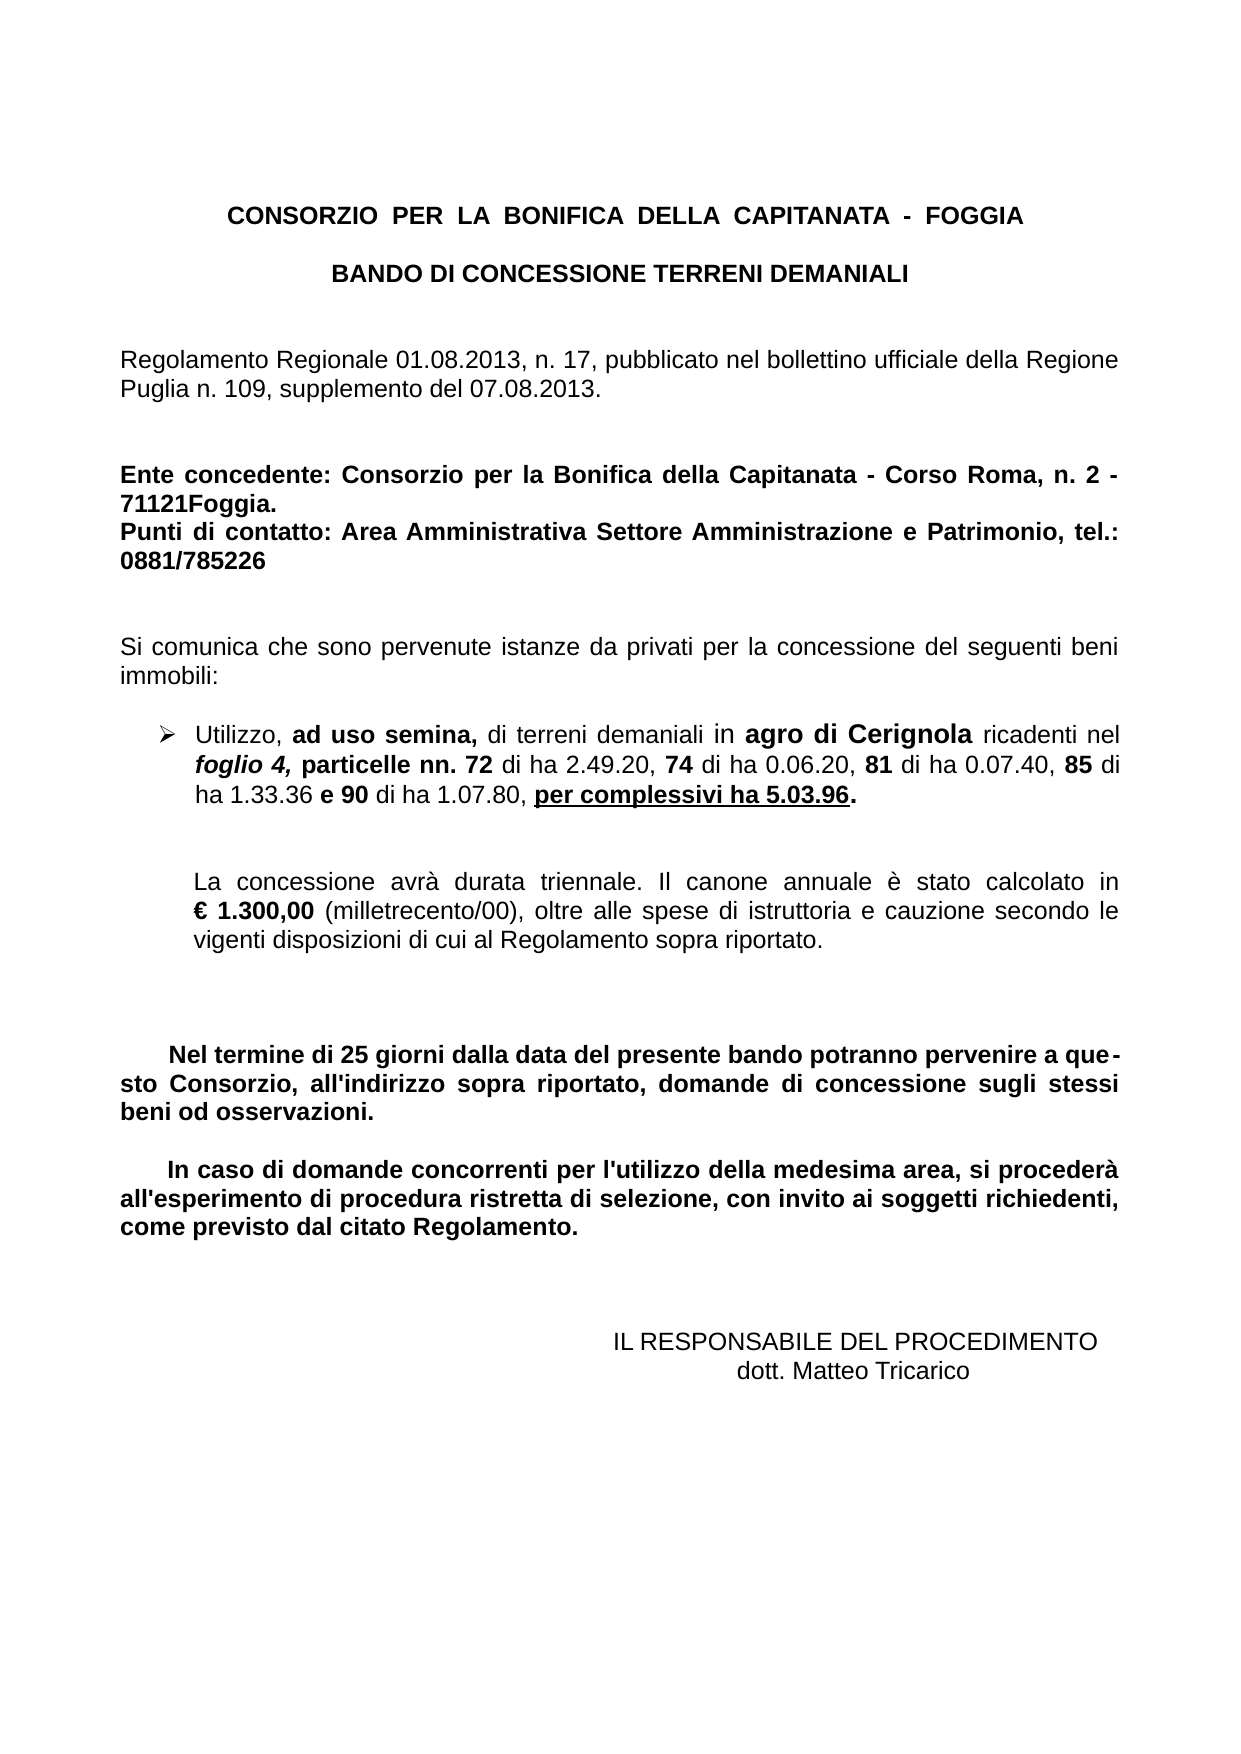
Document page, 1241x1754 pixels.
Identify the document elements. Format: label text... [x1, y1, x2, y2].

text CONSORZIO PER LA BONIFICA DELLA CAPITANATA - FOGGIA [112, 201, 1120, 230]
text Punti di contatto: Area Amministrativa Settore Amministrazione e Patrimonio, tel.: 0881/785226 [120, 517, 1120, 575]
text La concessione avrà durata triennale. Il canone annuale è stato calcolato in € 1.300,00 (milletrecento/00), oltre alle spese di istruttoria e cauzione secondo le vigenti disposizioni di cui al Regolamento sopra riportato. [193, 867, 1120, 953]
list dott. Matteo Tricarico [157, 1356, 1120, 1385]
text Si comunica che sono pervenute istanze da privati per la concessione del seguenti beni immobili: [120, 632, 1120, 690]
text IL RESPONSABILE DEL PROCEDIMENTO [120, 1327, 1120, 1356]
list Utilizzo, ad uso semina, di terreni demaniali in agro di Cerignola ricadenti nel foglio 4, particelle nn. 72 di ha 2.49.20, 74 di ha 0.06.20, 81 di ha 0.07.40, 85 di ha 1.33.36 e 90 di ha 1.07.80, per complessivi ha 5.03.96. [157, 718, 1120, 810]
text Regolamento Regionale 01.08.2013, n. 17, pubblicato nel bollettino ufficiale della Regione Puglia n. 109, supplemento del 07.08.2013. [120, 345, 1120, 402]
text BANDO DI CONCESSIONE TERRENI DEMANIALI [120, 258, 1120, 287]
text Nel termine di 25 giorni dalla data del presente bando potranno pervenire a que­sto Consorzio, all'indirizzo sopra riportato, domande di concessione sugli stessi beni od osserva­zioni. [120, 1040, 1120, 1126]
text In caso di domande concorrenti per l'utilizzo della medesima area, si procederà all'esperimento di procedura ristretta di selezione, con invito ai soggetti richiedenti, come previsto dal citato Regolamen­to. [120, 1155, 1120, 1241]
text Ente concedente: Consorzio per la Bonifica della Capitanata - Corso Roma, n. 2 - 71121Foggia. [120, 460, 1120, 517]
